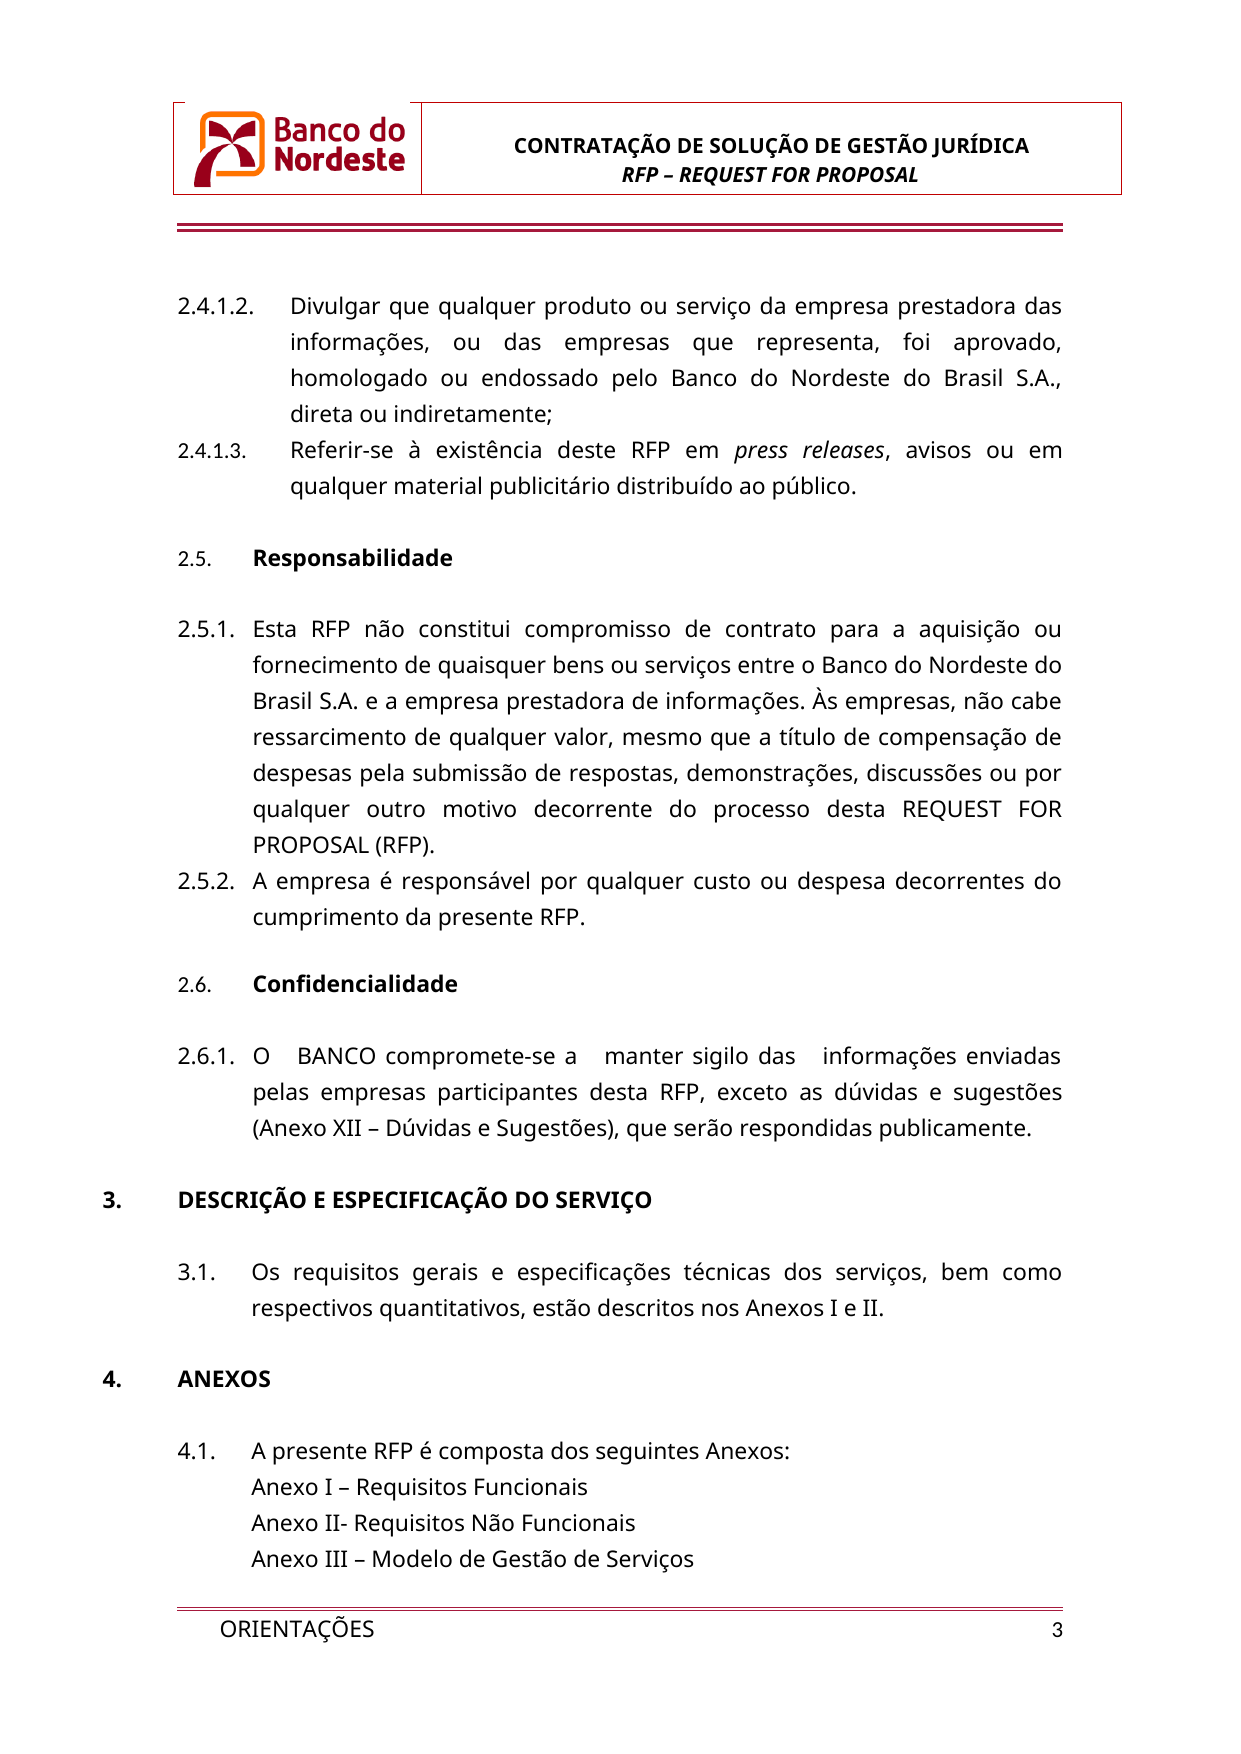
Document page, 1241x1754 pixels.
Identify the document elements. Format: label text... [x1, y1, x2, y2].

list Divulgar que qualquer produto ou serviço da empresa prestadora das informações, ou das empresas que representa, foi aprovado, homologado ou endossado pelo Banco do Nordeste do Brasil S.A., direta ou indiretamente; [177, 290, 1063, 429]
list DESCRIÇÃO E ESPECIFICAÇÃO DO SERVIÇO [102, 1184, 1063, 1215]
list Esta RFP não constitui compromisso de contrato para a aquisição ou fornecimento de quaisquer bens ou serviços entre o Banco do Nordeste do Brasil S.A. e a empresa prestadora de informações. Às empresas, não cabe ressarcimento de qualquer valor, mesmo que a título de compensação de despesas pela submissão de respostas, demonstrações, discussões ou por qualquer outro motivo decorrente do processo desta REQUEST FOR PROPOSAL (RFP). [177, 613, 1063, 860]
list Referir-se à existência deste RFP em press releases, avisos ou em qualquer material publicitário distribuído ao público. [177, 434, 1063, 501]
list O BANCO compromete-se a manter sigilo das informações enviadas pelas empresas participantes desta RFP, exceto as dúvidas e sugestões (Anexo XII – Dúvidas e Sugestões), que serão respondidas publicamente. [177, 1040, 1063, 1143]
list Confidencialidade [177, 968, 1063, 999]
list A empresa é responsável por qualquer custo ou despesa decorrentes do cumprimento da presente RFP. [177, 865, 1063, 932]
text Anexo II- Requisitos Não Funcionais [177, 1507, 1063, 1538]
list Responsabilidade [177, 542, 1063, 573]
text 3.1. Os requisitos gerais e especificações técnicas dos serviços, bem como respectivos quantitativos, estão descritos nos Anexos I e II. [177, 1256, 1063, 1323]
list ANEXOS [102, 1363, 1063, 1395]
text Anexo I – Requisitos Funcionais [177, 1471, 1063, 1502]
text Anexo III – Modelo de Gestão de Serviços [177, 1543, 1063, 1574]
text 4.1. A presente RFP é composta dos seguintes Anexos: [177, 1435, 1063, 1467]
